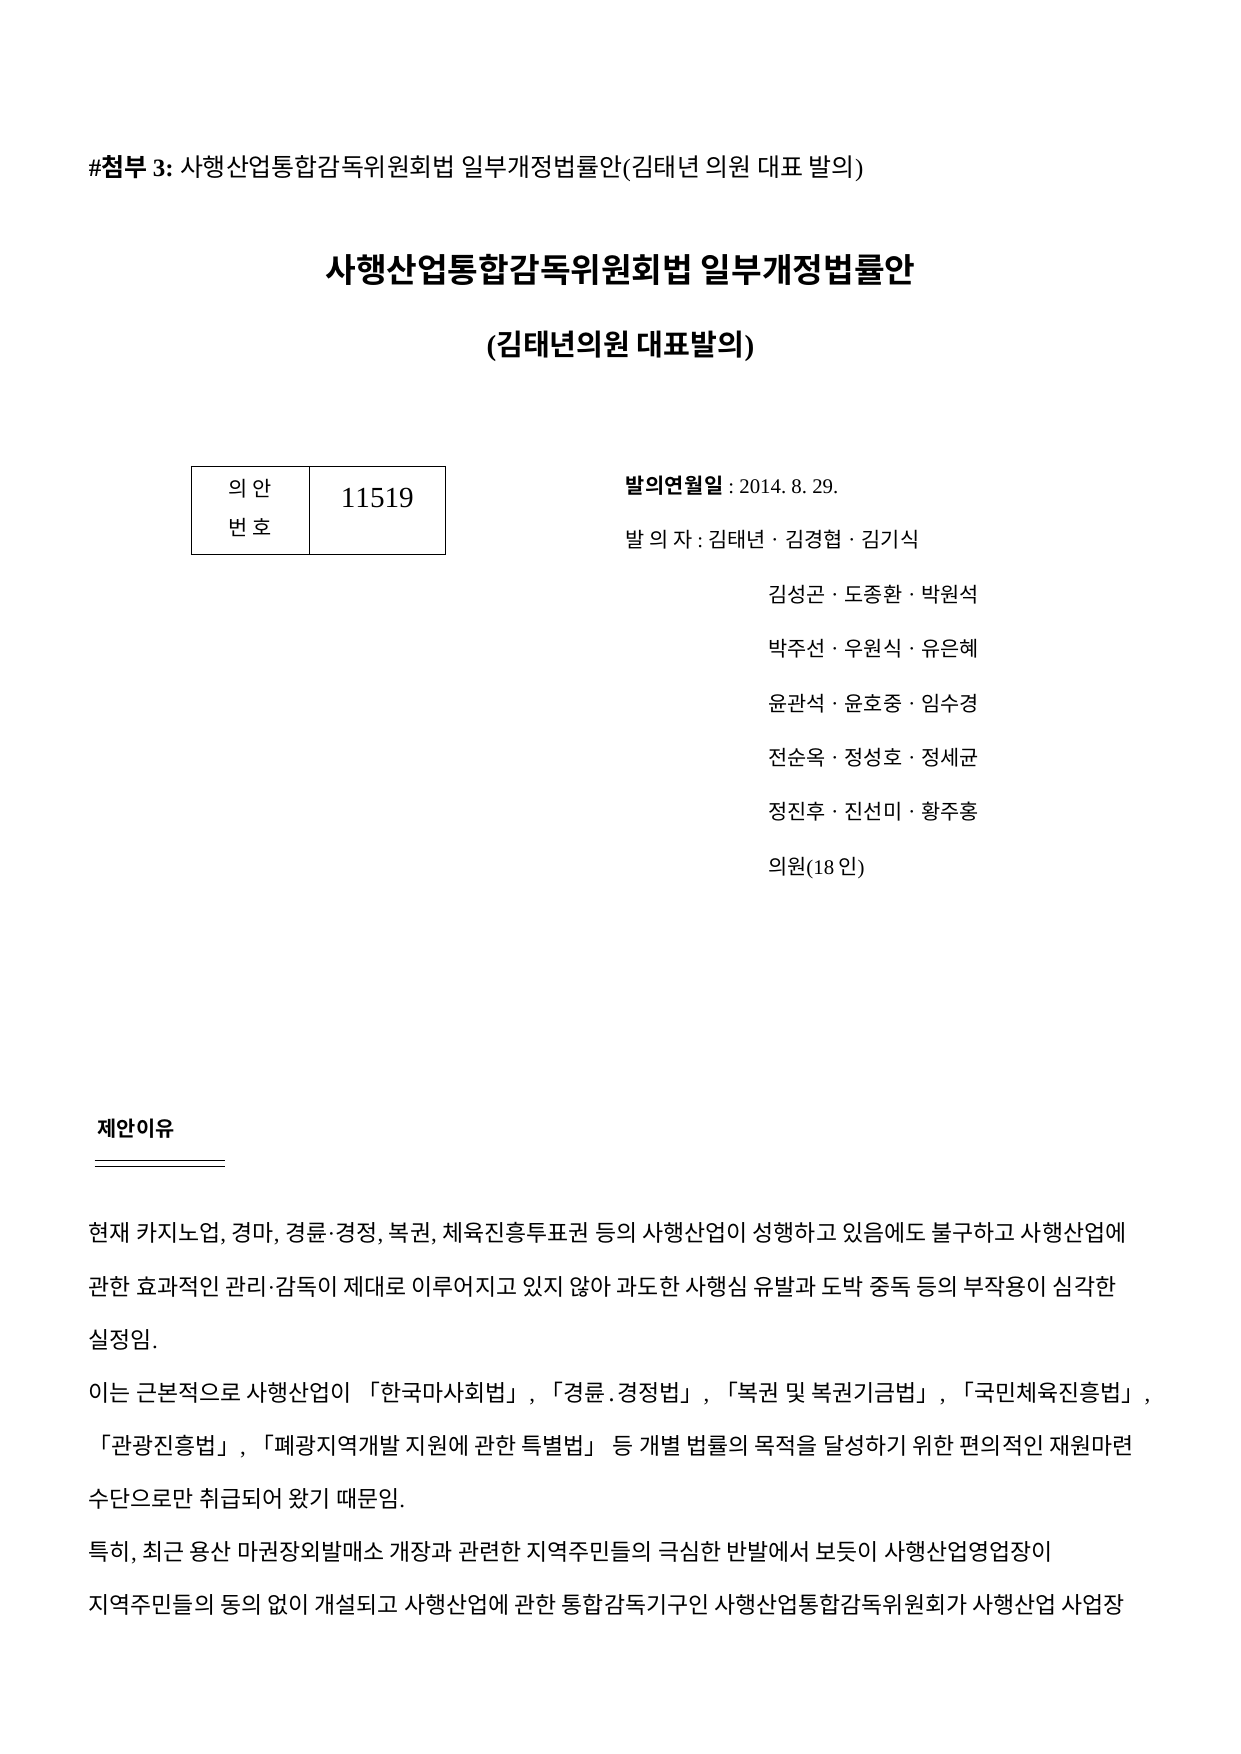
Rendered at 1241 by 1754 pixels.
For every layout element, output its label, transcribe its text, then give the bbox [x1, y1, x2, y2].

table_cell [309, 555, 445, 601]
text 현재 카지노업, 경마, 경륜·경정, 복권, 체육진흥투표권 등의 사행산업이 성행하고 있음에도 불구하고 사행산업에 관한 효과적인 관리·감독이 제대로 이루어지고 있지 않아 과도한 사행심 유발과 도박 중독 등의 부작용이 심각한 실정임. [88, 1215, 1152, 1355]
table_cell [191, 601, 309, 902]
table_header 의 안 번 호 [192, 467, 309, 554]
table_header 발의연월일 : 2014. 8. 29. 발 의 자 : 김태년ㆍ김경협ㆍ김기식 김성곤ㆍ도종환ㆍ박원석 박주선ㆍ우원식ㆍ유은혜 윤관석ㆍ윤호중ㆍ임수경 전순옥ㆍ정성호ㆍ정세균 정진후ㆍ진선미ㆍ황주홍의원(18인) [602, 466, 1016, 902]
text #첨부 3: 사행산업통합감독위원회법 일부개정법률안(김태년 의원 대표 발의) [88, 148, 1152, 184]
text 이는 근본적으로 사행산업이 「한국마사회법」, 「경륜․경정법」, 「복권 및 복권기금법」, 「국민체육진흥법」, 「관광진흥법」, 「폐광지역개발 지원에 관한 특별법」 등 개별 법률의 목적을 달성하기 위한 편의적인 재원마련 수단으로만 취급되어 왔기 때문임. [88, 1374, 1152, 1514]
table_header 11519 [310, 467, 445, 554]
text 특히, 최근 용산 마권장외발매소 개장과 관련한 지역주민들의 극심한 반발에서 보듯이 사행산업영업장이 지역주민들의 동의 없이 개설되고 사행산업에 관한 통합감독기구인 사행산업통합감독위원회가 사행산업 사업장 [88, 1534, 1152, 1620]
table_header [446, 466, 602, 554]
text 사행산업통합감독위원회법 일부개정법률안 [88, 244, 1152, 292]
table_header 제안이유 [95, 1109, 224, 1160]
table_cell [191, 555, 309, 601]
table_cell [309, 601, 445, 902]
table_cell [445, 601, 602, 902]
text (김태년의원 대표발의) [88, 321, 1152, 363]
table_cell [445, 554, 602, 601]
